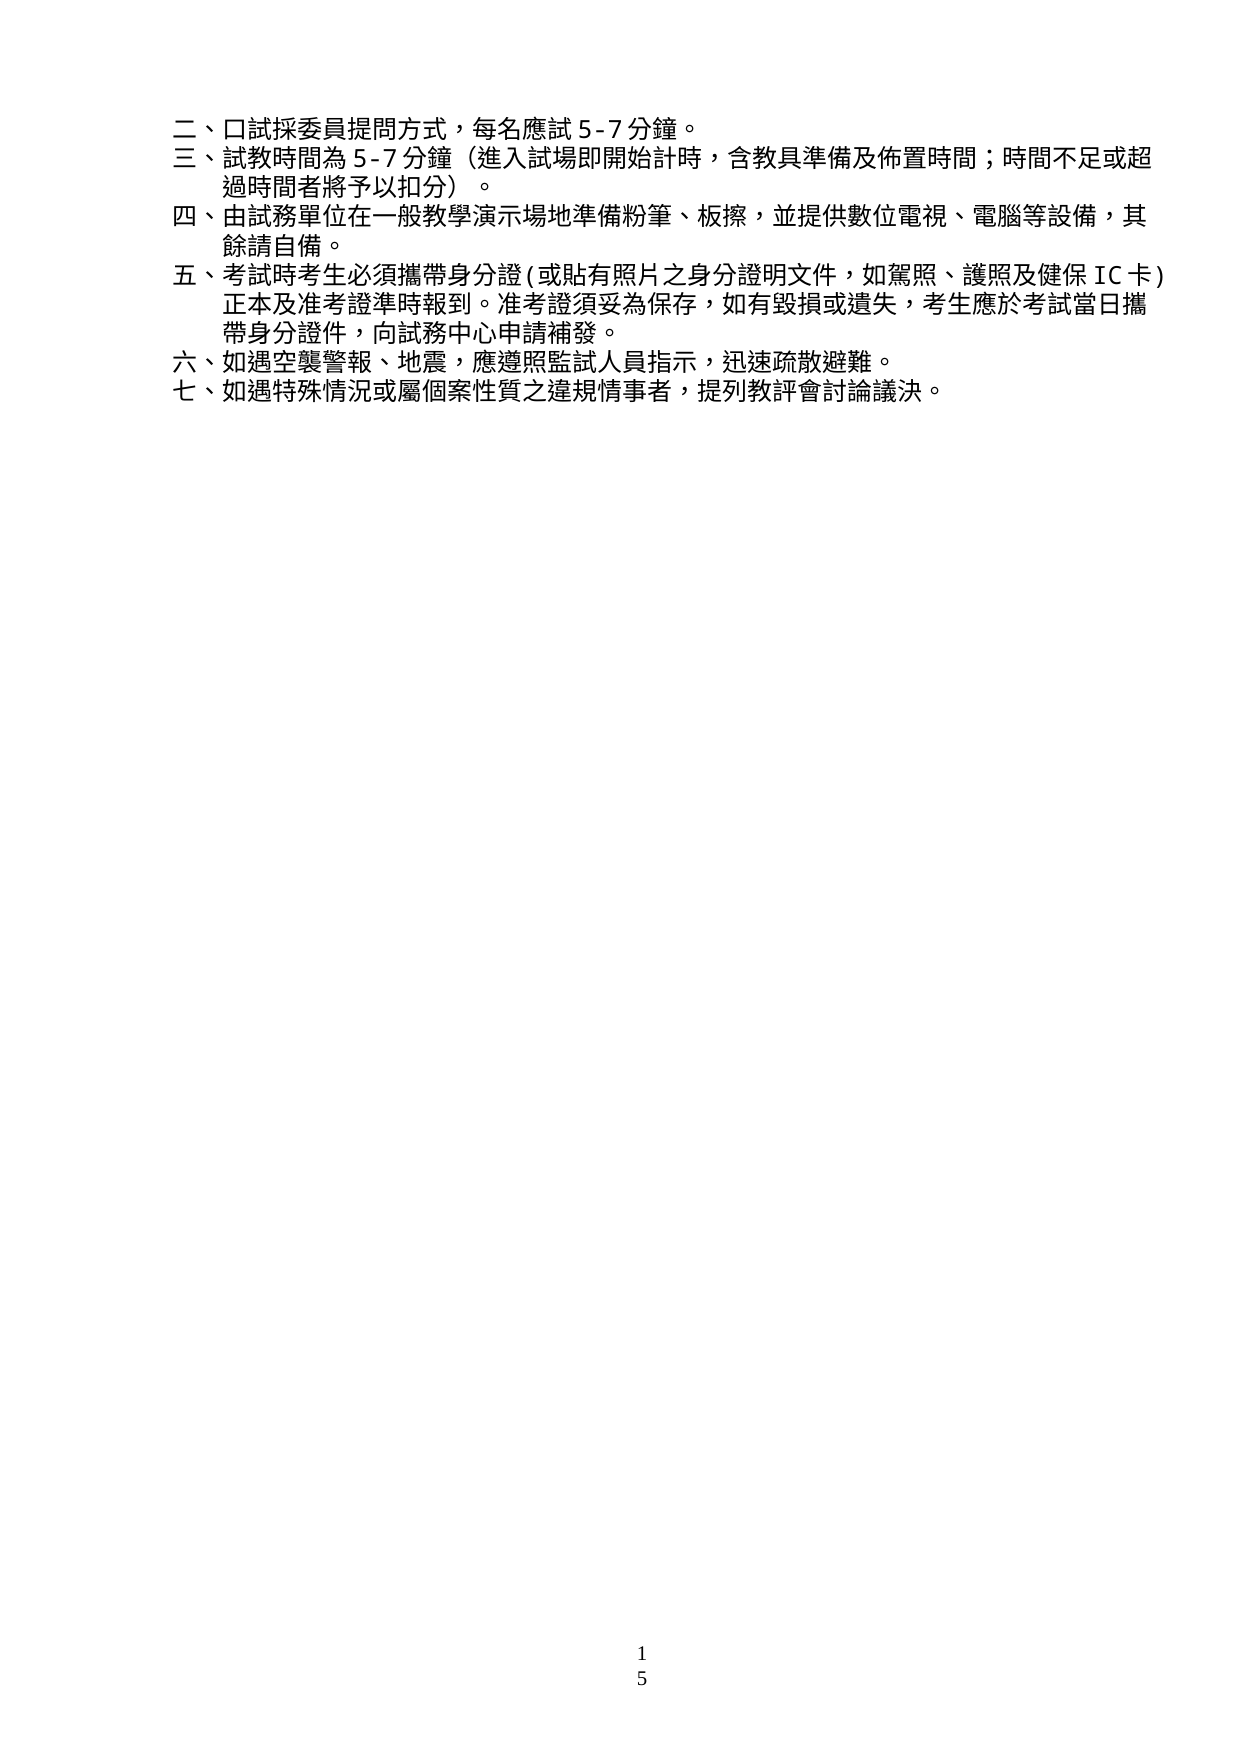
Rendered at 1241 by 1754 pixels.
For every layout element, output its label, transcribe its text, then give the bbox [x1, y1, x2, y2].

text 三、試教時間為5-7分鐘（進入試場即開始計時，含教具準備及佈置時間；時間不足或超過時間者將予以扣分）。 [172, 144, 1170, 202]
text 五、考試時考生必須攜帶身分證(或貼有照片之身分證明文件，如駕照、護照及健保IC卡)正本及准考證準時報到。准考證須妥為保存，如有毀損或遺失，考生應於考試當日攜帶身分證件，向試務中心申請補發。 [172, 261, 1170, 348]
text 二、口試採委員提問方式，每名應試5-7分鐘。 [172, 115, 1170, 144]
text 七、如遇特殊情況或屬個案性質之違規情事者，提列教評會討論議決。 [172, 377, 1195, 407]
text 四、由試務單位在一般教學演示場地準備粉筆、板擦，並提供數位電視、電腦等設備，其餘請自備。 [172, 202, 1170, 261]
text 六、如遇空襲警報、地震，應遵照監試人員指示，迅速疏散避難。 [172, 348, 1181, 377]
